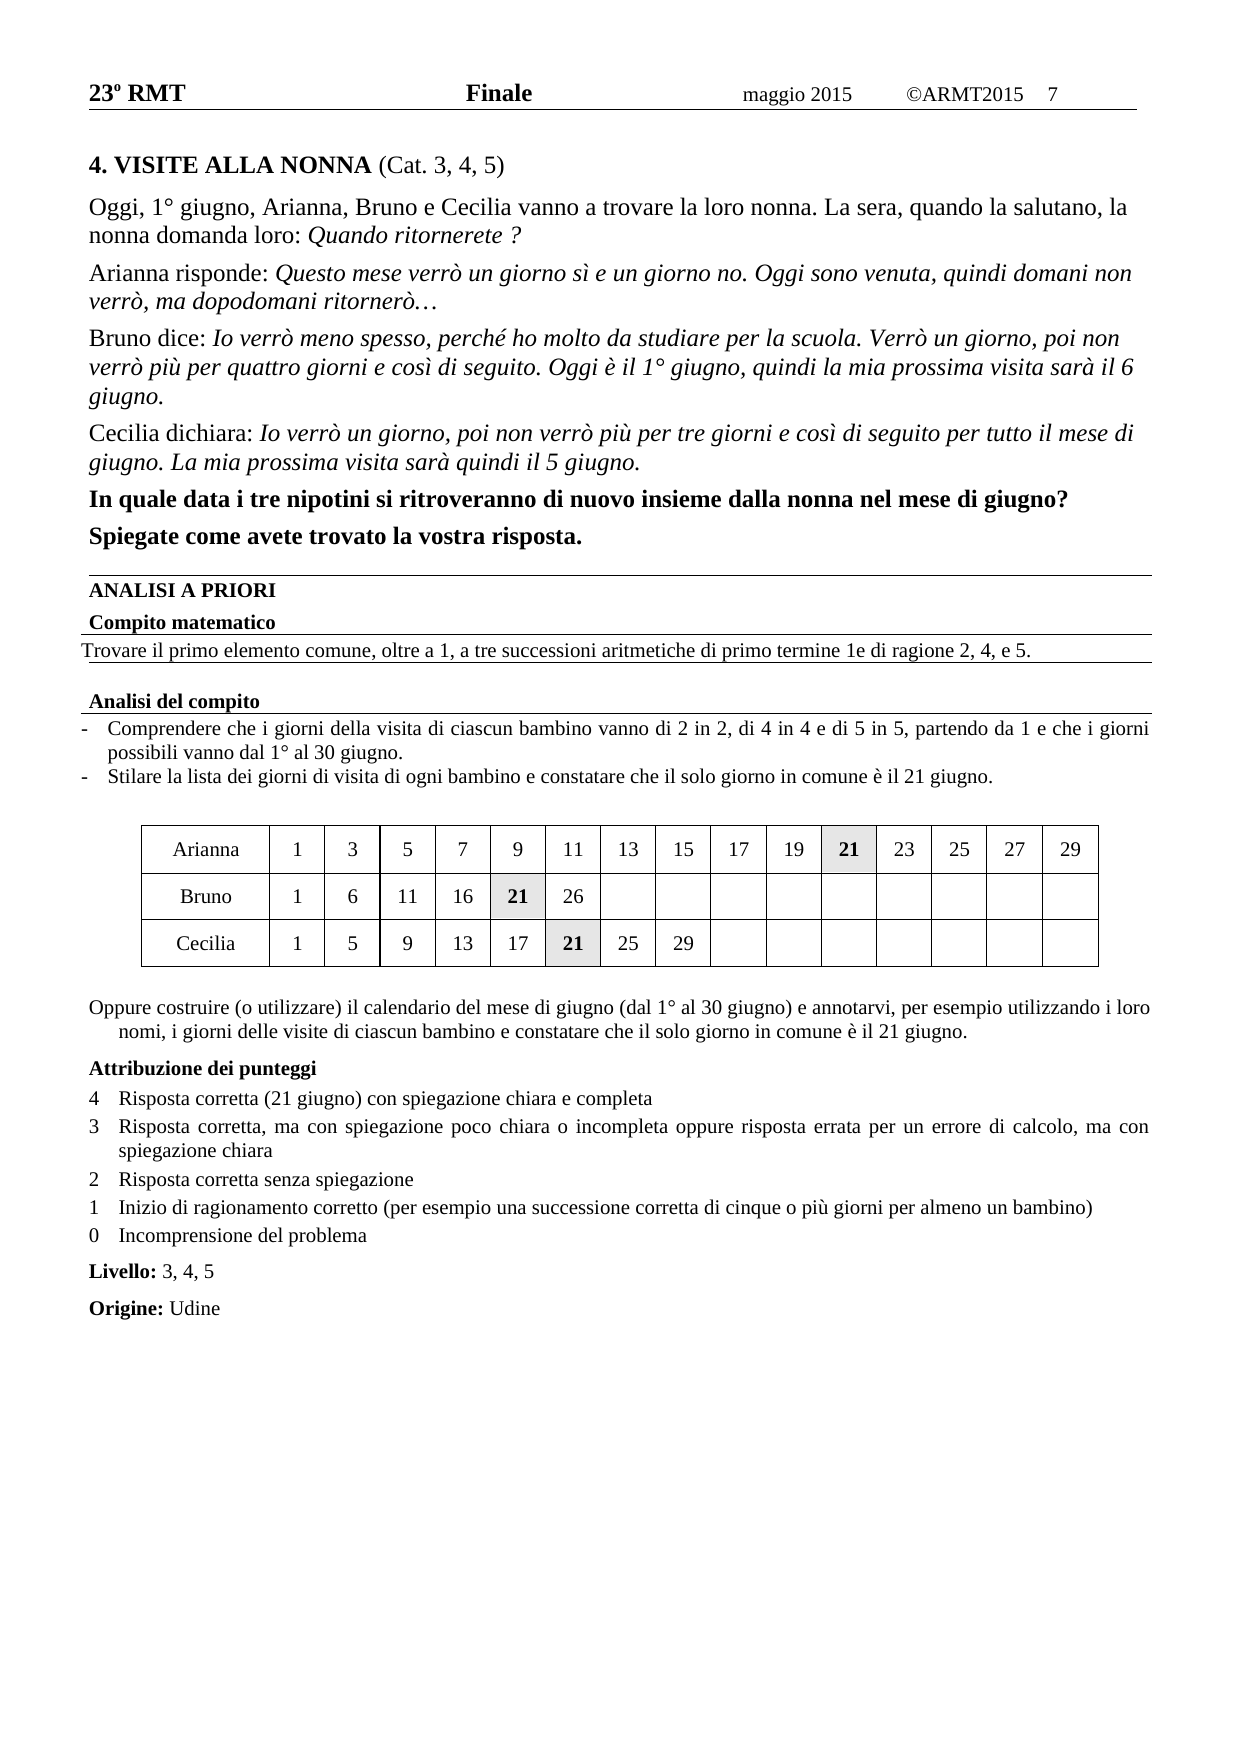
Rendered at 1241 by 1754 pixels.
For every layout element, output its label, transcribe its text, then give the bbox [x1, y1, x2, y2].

text 1 Inizio di ragionamento corretto (per esempio una successione corretta di cinque o più giorni per almeno un bambino) [89, 1195, 1152, 1219]
table_header 17 [711, 826, 766, 872]
text Bruno dice: Io verrò meno spesso, perché ho molto da studiare per la scuola. Verrò un giorno, poi non verrò più per quattro giorni e così di seguito. Oggi è il 1° giugno, quindi la mia prossima visita sarà il 6 giugno. [89, 323, 1152, 410]
table_cell [767, 920, 821, 966]
subtitle Livello: 3, 4, 5 [89, 1259, 1152, 1283]
subtitle - Stilare la lista dei giorni di visita di ogni bambino e constatare che il solo giorno in comune è il 21 giugno. [81, 761, 1152, 788]
text 2 Risposta corretta senza spiegazione [89, 1166, 1152, 1191]
text Spiegate come avete trovato la vostra risposta. [89, 521, 1152, 550]
table_header 27 [987, 826, 1042, 872]
text In quale data i tre nipotini si ritroveranno di nuovo insieme dalla nonna nel mese di giugno? [89, 484, 1152, 513]
table_cell [822, 874, 876, 918]
text Cecilia dichiara: Io verrò un giorno, poi non verrò più per tre giorni e così di seguito per tutto il mese di giugno. La mia prossima visita sarà quindi il 5 giugno. [89, 418, 1152, 476]
text Oppure costruire (o utilizzare) il calendario del mese di giugno (dal 1° al 30 giugno) e annotarvi, per esempio utilizzando i loro nomi, i giorni delle visite di ciascun bambino e constatare che il solo giorno in comune è il 21 giugno. [89, 995, 1152, 1043]
table_header 21 [822, 826, 876, 872]
table_header 11 [546, 826, 600, 872]
table_cell [987, 920, 1042, 966]
subtitle Origine: Udine [89, 1296, 1152, 1320]
table_cell 13 [436, 920, 490, 966]
table_cell 1 [270, 874, 324, 918]
table_cell [601, 874, 655, 918]
text 4 Risposta corretta (21 giugno) con spiegazione chiara e completa [89, 1086, 1152, 1110]
table_cell [711, 920, 766, 966]
table_cell 16 [436, 874, 490, 918]
table_header 1 [270, 826, 324, 872]
table_cell 11 [381, 874, 435, 918]
text 3 Risposta corretta, ma con spiegazione poco chiara o incompleta oppure risposta errata per un errore di calcolo, ma con spiegazione chiara [89, 1114, 1152, 1162]
text Arianna risponde: Questo mese verrò un giorno sì e un giorno no. Oggi sono venuta, quindi domani non verrò, ma dopodomani ritornerò… [89, 258, 1152, 315]
table_cell [711, 874, 766, 918]
table_cell 29 [656, 920, 710, 966]
table_cell [1043, 920, 1098, 966]
table_cell 6 [325, 874, 379, 918]
table_cell 5 [325, 920, 379, 966]
table_cell [877, 874, 931, 918]
table_header 9 [491, 826, 545, 872]
subtitle Compito matematico [89, 607, 1152, 634]
table_cell 25 [601, 920, 655, 966]
subtitle Trovare il primo elemento comune, oltre a 1, a tre successioni aritmetiche di primo termine 1e di ragione 2, 4, e 5. [81, 635, 1152, 662]
table_header 15 [656, 826, 710, 872]
subtitle ANALISI A PRIORI [89, 576, 1152, 602]
table_cell Bruno [142, 874, 269, 918]
table_cell [987, 874, 1042, 918]
table_cell Cecilia [142, 920, 269, 966]
text 0 Incomprensione del problema [89, 1223, 1152, 1247]
table_cell [822, 920, 876, 966]
table_header 13 [601, 826, 655, 872]
table_cell [767, 874, 821, 918]
subtitle 4. VISITE ALLA NONNA (Cat. 3, 4, 5) [89, 151, 1152, 179]
table_cell 1 [270, 920, 324, 966]
table_header 19 [767, 826, 821, 872]
table_cell [1043, 874, 1098, 918]
table_cell [656, 874, 710, 918]
table_header 25 [932, 826, 986, 872]
table_cell 21 [546, 920, 600, 966]
table_cell 21 [491, 874, 545, 918]
table_header 7 [436, 826, 490, 872]
table_cell 9 [381, 920, 435, 966]
table_cell 26 [546, 874, 600, 918]
table_header Arianna [142, 826, 269, 872]
table_cell [877, 920, 931, 966]
subtitle - Comprendere che i giorni della visita di ciascun bambino vanno di 2 in 2, di 4 in 4 e di 5 in 5, partendo da 1 e che i giorni possibili vanno dal 1° al 30 giugno. [81, 714, 1152, 761]
table_header 5 [381, 826, 435, 872]
table_header 3 [325, 826, 379, 872]
table_cell [932, 874, 986, 918]
subtitle Attribuzione dei punteggi [89, 1056, 1152, 1080]
subtitle Analisi del compito [89, 686, 1152, 713]
text Oggi, 1° giugno, Arianna, Bruno e Cecilia vanno a trovare la loro nonna. La sera, quando la salutano, la nonna domanda loro: Quando ritornerete ? [89, 192, 1152, 249]
table_header 23 [877, 826, 931, 872]
table_header 29 [1043, 826, 1098, 872]
table_cell 17 [491, 920, 545, 966]
table_cell [932, 920, 986, 966]
